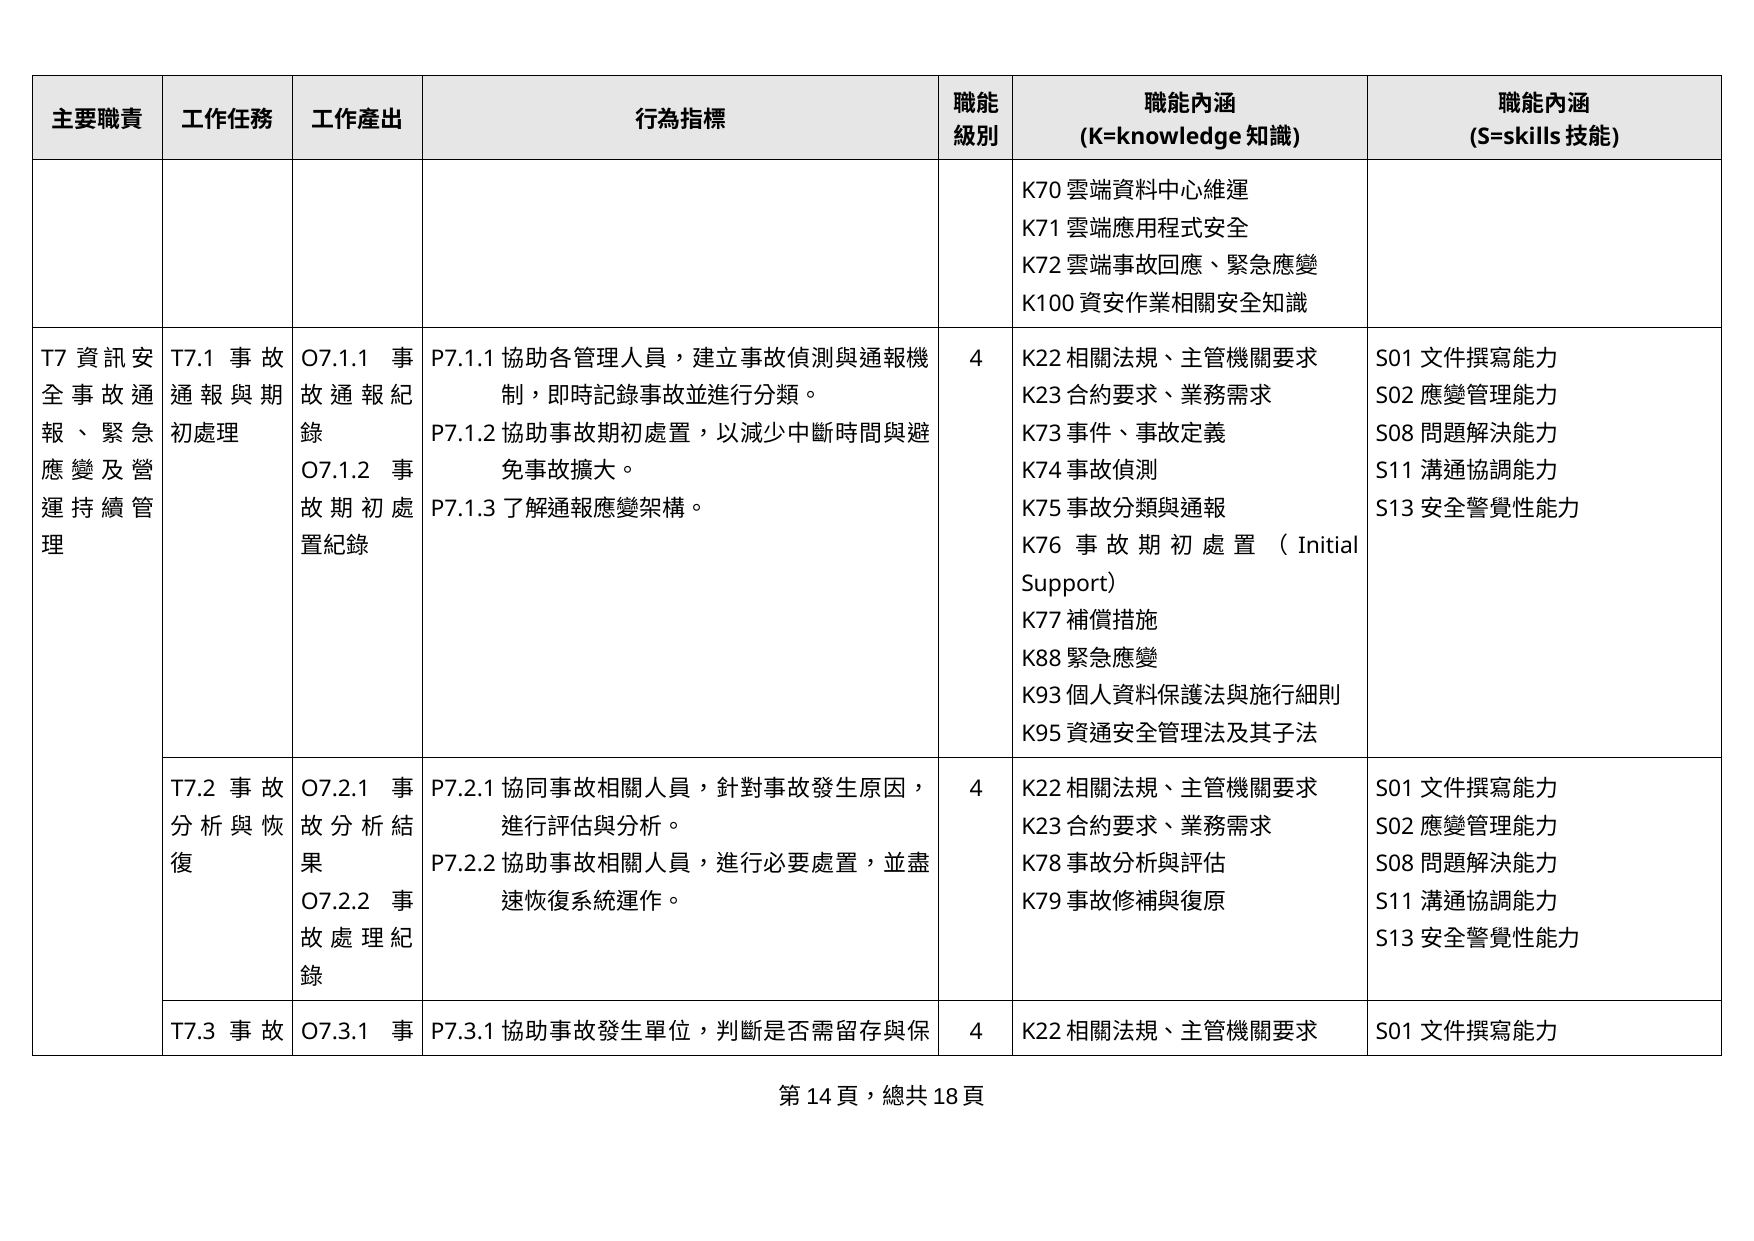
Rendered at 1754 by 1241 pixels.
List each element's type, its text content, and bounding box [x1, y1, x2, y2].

table_cell P7.1.1協助各管理人員，建立事故偵測與通報機制，即時記錄事故並進行分類。 P7.1.2協助事故期初處置，以減少中斷時間與避免事故擴大。 P7.1.3 了解通報應變架構。 [423, 328, 938, 757]
table_cell K70雲端資料中心維運 K71雲端應用程式安全 K72雲端事故回應、緊急應變 K100資安作業相關安全知識 [1013, 160, 1367, 327]
table_cell T7資訊安全事故通報、緊急應變及營運持續管理 [33, 328, 162, 1055]
table_cell 4 [939, 328, 1012, 757]
table_cell K22相關法規、主管機關要求 K23合約要求、業務需求 K73事件、事故定義 K74事故偵測 K75事故分類與通報 K76事故期初處置（Initial Support） K77補償措施 K88緊急應變 K93個人資料保護法與施行細則 K95資通安全管理法及其子法 [1013, 328, 1367, 757]
table_cell 4 [939, 1001, 1012, 1055]
table_cell S01 文件撰寫能力 S02 應變管理能力 S08 問題解決能力 S11 溝通協調能力 S13 安全警覺性能力 [1368, 758, 1721, 1000]
table_cell O7.3.1事 [293, 1001, 422, 1055]
table_header 主要職責 [33, 76, 162, 159]
table_header 工作產出 [293, 76, 422, 159]
table_cell P7.3.1協助事故發生單位，判斷是否需留存與保 [423, 1001, 938, 1055]
table_cell O7.2.1事故分析結果 O7.2.2事故處理紀錄 [293, 758, 422, 1000]
table_cell [423, 160, 938, 327]
table_header 職能內涵 (S=skills技能) [1368, 76, 1721, 159]
table_header 工作任務 [163, 76, 292, 159]
table_cell T7.1事故通報與期初處理 [163, 328, 292, 757]
table_cell [33, 160, 162, 327]
table_cell [939, 160, 1012, 327]
table_cell O7.1.1事故通報紀錄 O7.1.2事故期初處置紀錄 [293, 328, 422, 757]
table_cell K22相關法規、主管機關要求 K23合約要求、業務需求 K78事故分析與評估 K79事故修補與復原 [1013, 758, 1367, 1000]
table_header 行為指標 [423, 76, 938, 159]
table_cell S01 文件撰寫能力 [1368, 1001, 1721, 1055]
table_cell [293, 160, 422, 327]
table_cell 4 [939, 758, 1012, 1000]
table_cell T7.3事故 [163, 1001, 292, 1055]
table_cell [1368, 160, 1721, 327]
table_cell S01 文件撰寫能力 S02 應變管理能力 S08 問題解決能力 S11 溝通協調能力 S13 安全警覺性能力 [1368, 328, 1721, 757]
table_header 職能內涵 (K=knowledge知識) [1013, 76, 1367, 159]
table_cell T7.2事故分析與恢復 [163, 758, 292, 1000]
table_cell [163, 160, 292, 327]
table_cell K22相關法規、主管機關要求 [1013, 1001, 1367, 1055]
table_cell P7.2.1協同事故相關人員，針對事故發生原因，進行評估與分析。 P7.2.2協助事故相關人員，進行必要處置，並盡速恢復系統運作。 [423, 758, 938, 1000]
table_header 職能 級別 [939, 76, 1012, 159]
